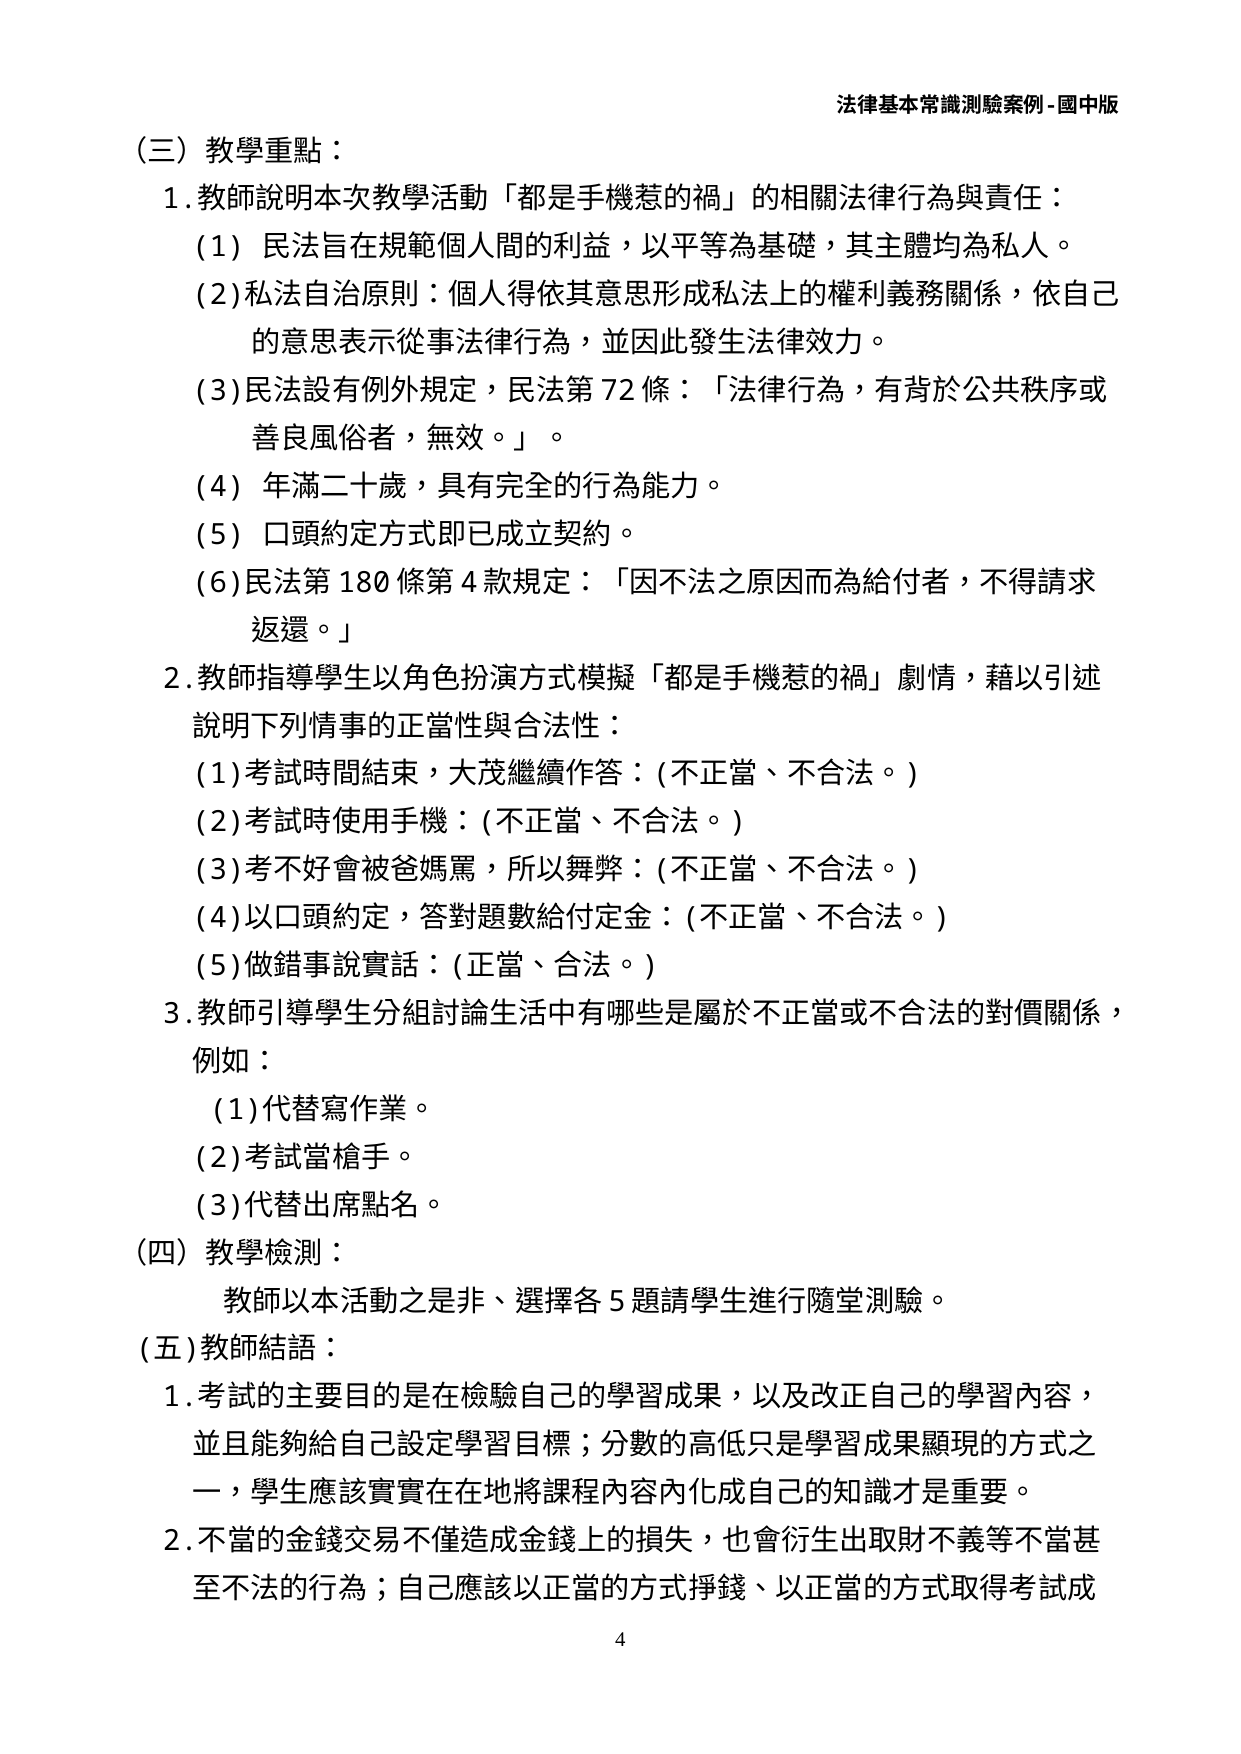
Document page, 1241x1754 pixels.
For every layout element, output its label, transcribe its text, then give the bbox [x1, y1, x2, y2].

text (2)私法自治原則：個人得依其意思形成私法上的權利義務關係，依自己的意思表示從事法律行為，並因此發生法律效力。 [192, 266, 1122, 362]
text (3)考不好會被爸媽罵，所以舞弊：(不正當、不合法。) [118, 841, 1122, 889]
text (5)做錯事說實話：(正當、合法。) [118, 937, 1122, 985]
text 教師以本活動之是非、選擇各5題請學生進行隨堂測驗。 [118, 1273, 1122, 1321]
text （四）教學檢測： [118, 1225, 1122, 1273]
text (4) 年滿二十歲，具有完全的行為能力。 [192, 458, 1122, 506]
text (4)以口頭約定，答對題數給付定金：(不正當、不合法。) [118, 889, 1122, 937]
text (5) 口頭約定方式即已成立契約。 [192, 506, 1122, 554]
text （三）教學重點： [118, 123, 1122, 171]
text (3)代替出席點名。 [118, 1177, 1122, 1225]
text 1.考試的主要目的是在檢驗自己的學習成果，以及改正自己的學習內容，並且能夠給自己設定學習目標；分數的高低只是學習成果顯現的方式之一，學生應該實實在在地將課程內容內化成自己的知識才是重要。 [163, 1368, 1122, 1512]
text (6)民法第180條第4款規定：「因不法之原因而為給付者，不得請求返還。」 [192, 554, 1122, 650]
text (1)考試時間結束，大茂繼續作答：(不正當、不合法。) [118, 746, 1122, 793]
text 2.不當的金錢交易不僅造成金錢上的損失，也會衍生出取財不義等不當甚至不法的行為；自己應該以正當的方式掙錢、以正當的方式取得考試成 [163, 1512, 1122, 1608]
text (2)考試時使用手機：(不正當、不合法。) [118, 793, 1122, 841]
text 3.教師引導學生分組討論生活中有哪些是屬於不正當或不合法的對價關係，例如： [163, 985, 1122, 1081]
text (2)考試當槍手。 [118, 1129, 1122, 1177]
text 1.教師說明本次教學活動「都是手機惹的禍」的相關法律行為與責任： [162, 171, 1122, 218]
text (1)代替寫作業。 [118, 1081, 1122, 1129]
text (五)教師結語： [118, 1321, 1122, 1368]
text (1) 民法旨在規範個人間的利益，以平等為基礎，其主體均為私人。 [192, 218, 1122, 266]
text 2.教師指導學生以角色扮演方式模擬「都是手機惹的禍」劇情，藉以引述說明下列情事的正當性與合法性： [163, 650, 1122, 746]
text (3)民法設有例外規定，民法第72條：「法律行為，有背於公共秩序或善良風俗者，無效。」。 [192, 362, 1122, 458]
